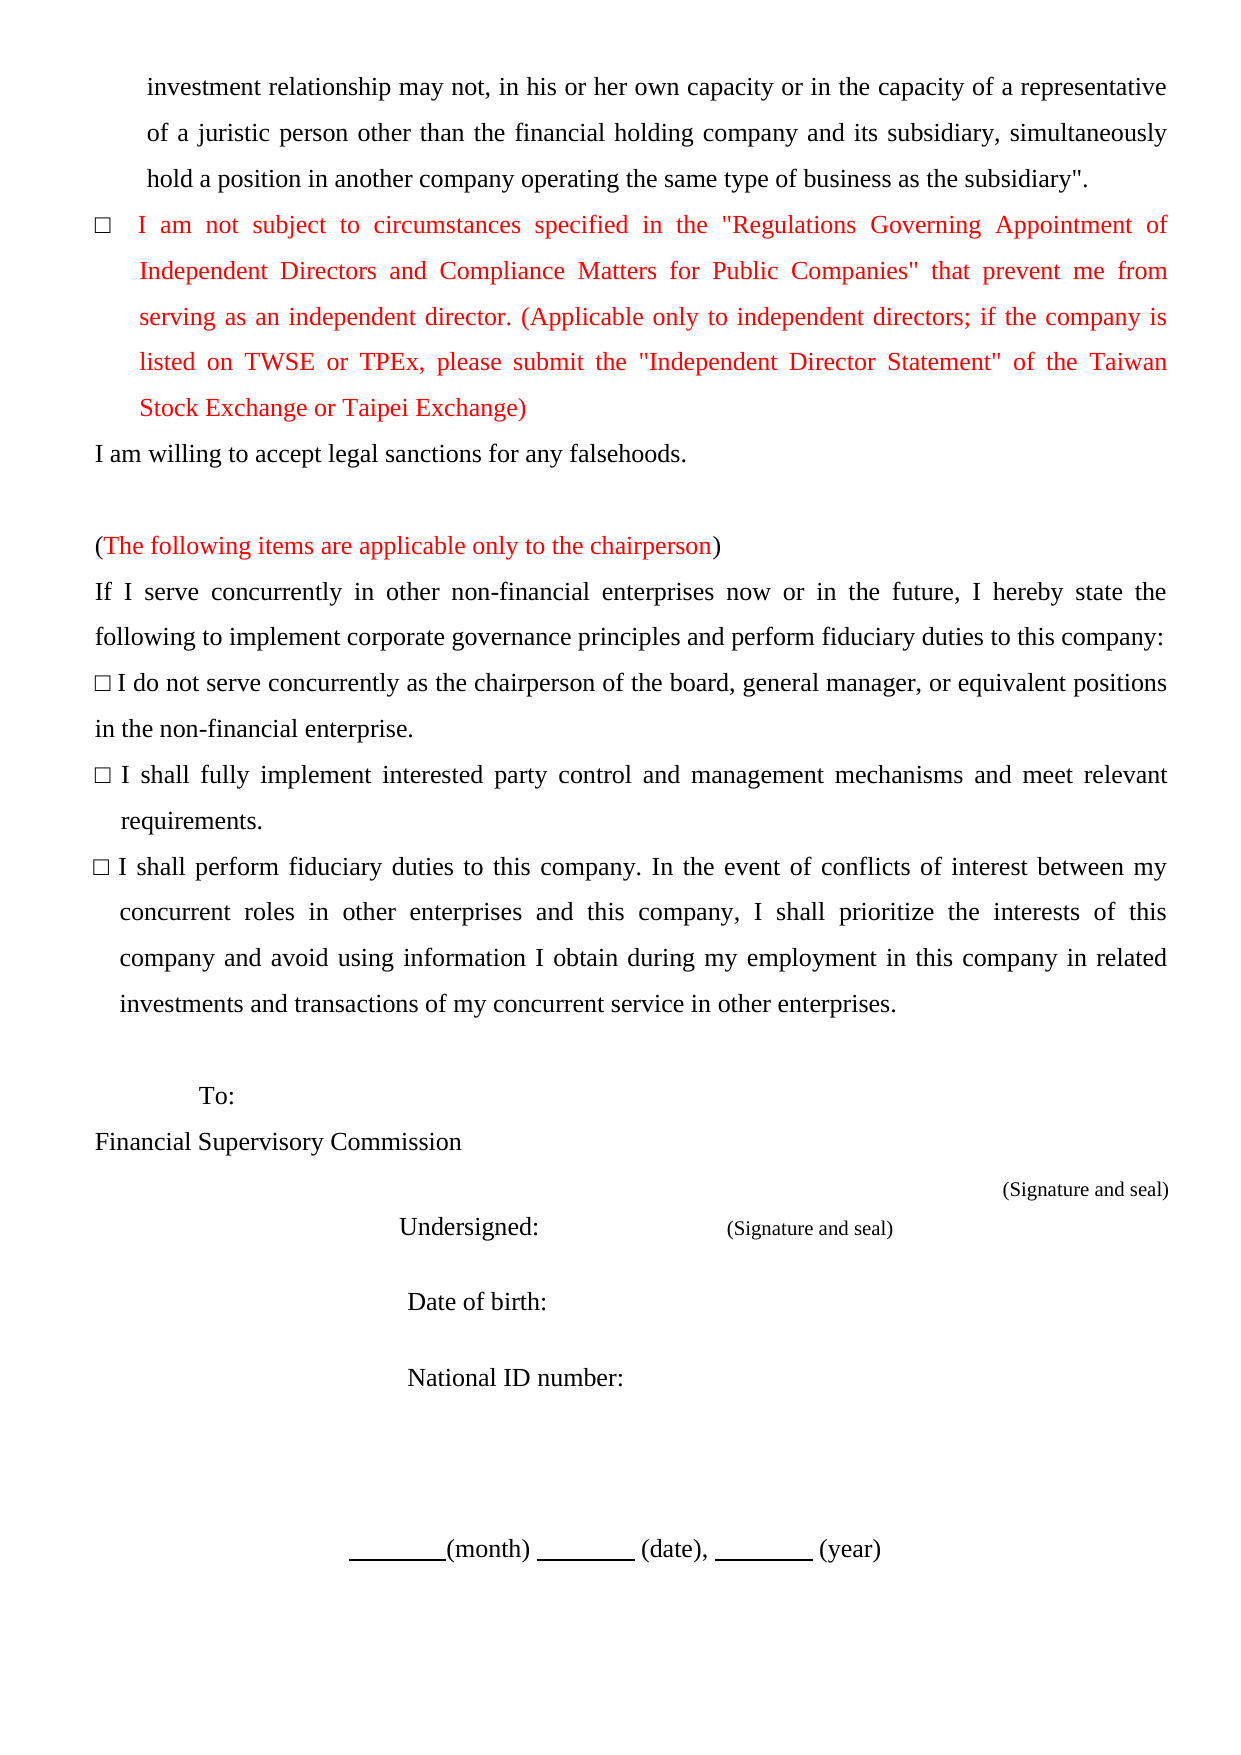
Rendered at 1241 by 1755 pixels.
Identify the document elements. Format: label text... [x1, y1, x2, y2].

text □ I am not subject to circumstances specified in the "Regulations Governing Appointment of Independent Directors and Compliance Matters for Public Companies" that prevent me from serving as an independent director. (Applicable only to independent directors; if the company is listed on TWSE or TPEx, please submit the "Independent Director Statement" of the Taiwan Stock Exchange or Taipei Exchange) [94, 197, 1169, 426]
text investment relationship may not, in his or her own capacity or in the capacity of a representative of a juristic person other than the financial holding company and its subsidiary, simultaneously hold a position in another company operating the same type of business as the subsidiary". [94, 59, 1169, 197]
text To: [94, 1067, 1169, 1113]
text Financial Supervisory Commission [94, 1113, 1169, 1159]
text I am willing to accept legal sanctions for any falsehoods. [94, 426, 1169, 472]
text If I serve concurrently in other non-financial enterprises now or in the future, I hereby state the following to implement corporate governance principles and perform fiduciary duties to this company: [94, 563, 1169, 655]
text □ I do not serve concurrently as the chairperson of the board, general manager, or equivalent positions in the non-financial enterprise. [94, 655, 1169, 747]
text Undersigned: (Signature and seal) [94, 1205, 1169, 1243]
text (The following items are applicable only to the chairperson) [94, 517, 1169, 563]
text National ID number: [94, 1356, 1169, 1393]
text Date of birth: [94, 1280, 1169, 1318]
text □ I shall perform fiduciary duties to this company. In the event of conflicts of interest between my concurrent roles in other enterprises and this company, I shall prioritize the interests of this company and avoid using information I obtain during my employment in this company in related investments and transactions of my concurrent service in other enterprises. [93, 838, 1169, 1022]
text (month) (date), (year) [94, 1533, 1169, 1563]
text □ I shall fully implement interested party control and management mechanisms and meet relevant requirements. [94, 747, 1169, 838]
